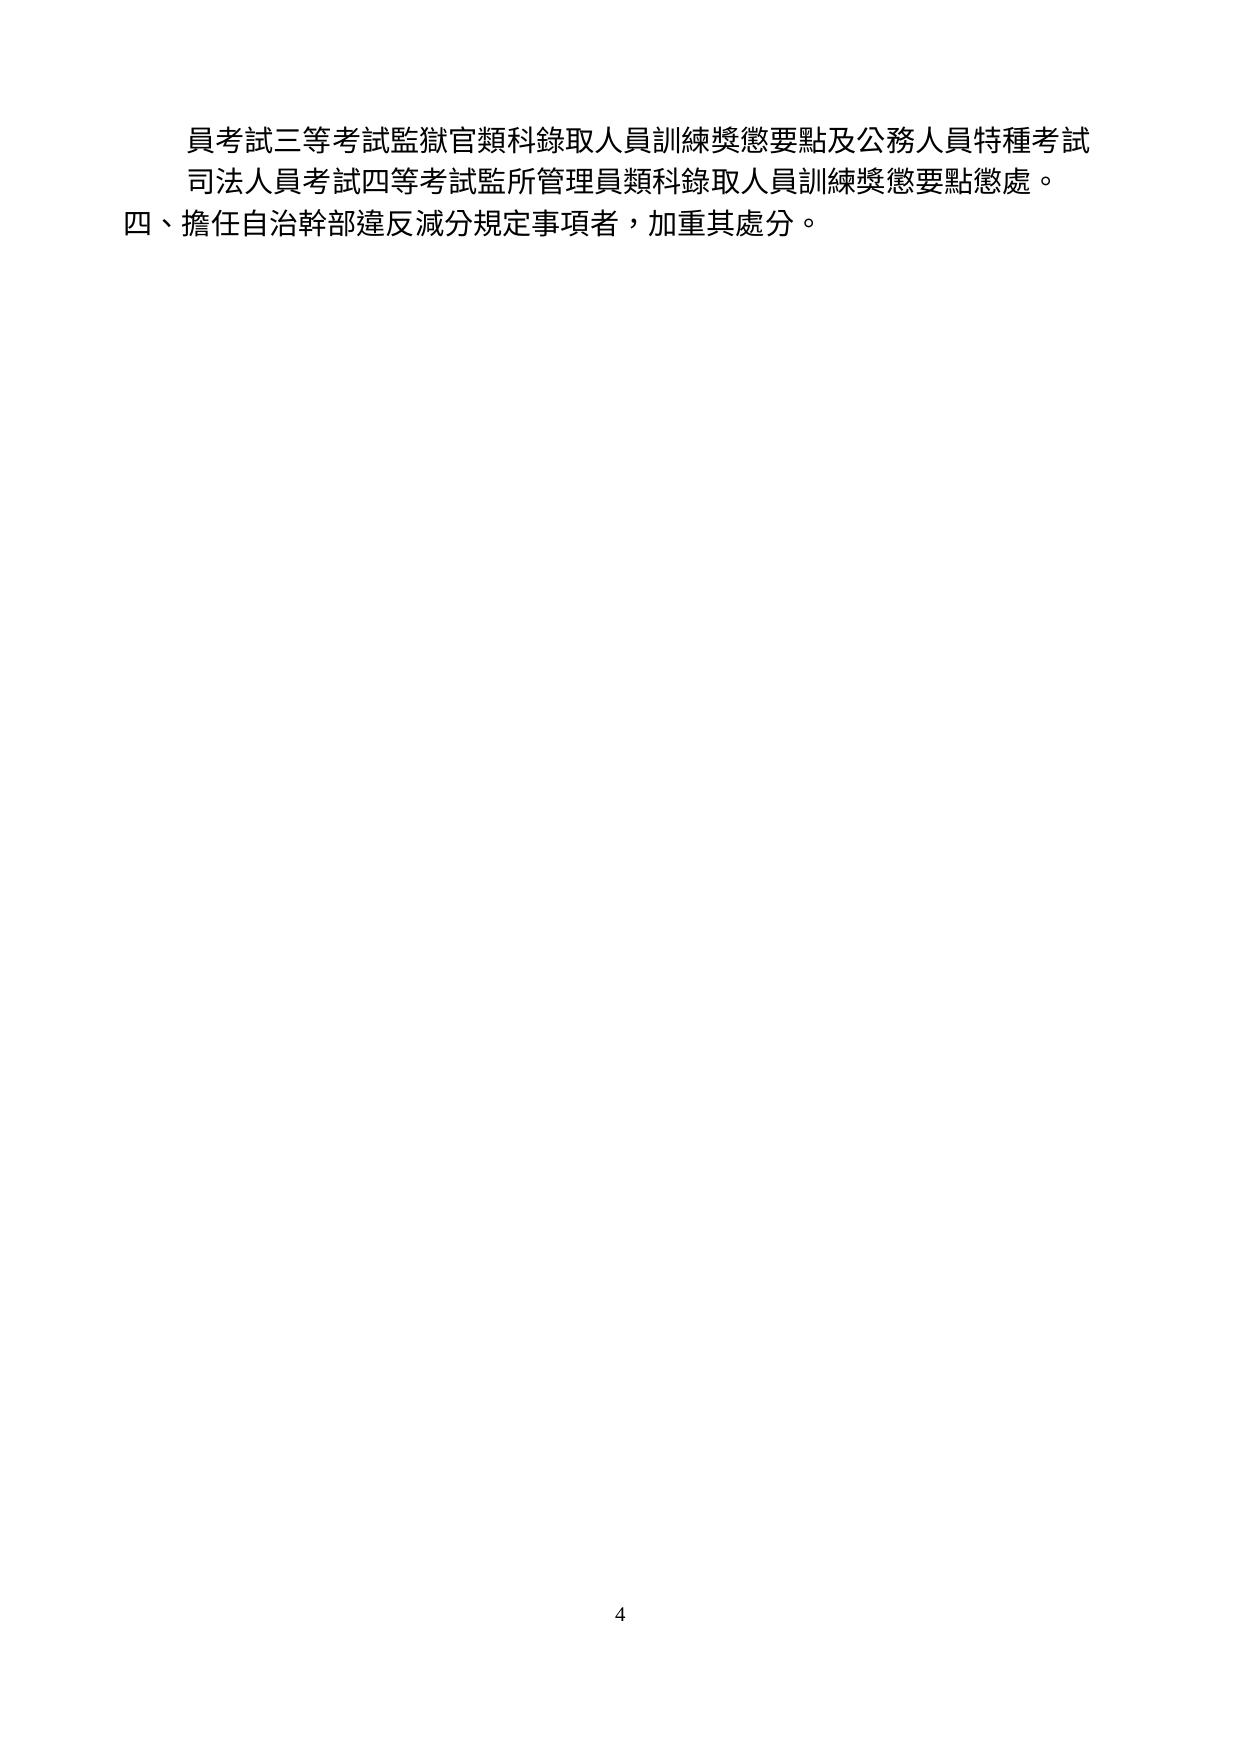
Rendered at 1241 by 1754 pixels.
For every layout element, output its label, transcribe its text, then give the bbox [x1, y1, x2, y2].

text 四、擔任自治幹部違反減分規定事項者，加重其處分。 [123, 206, 1090, 242]
text 員考試三等考試監獄官類科錄取人員訓練獎懲要點及公務人員特種考試司法人員考試四等考試監所管理員類科錄取人員訓練獎懲要點懲處。 [186, 118, 1090, 201]
text 4 [615, 1602, 1090, 1626]
